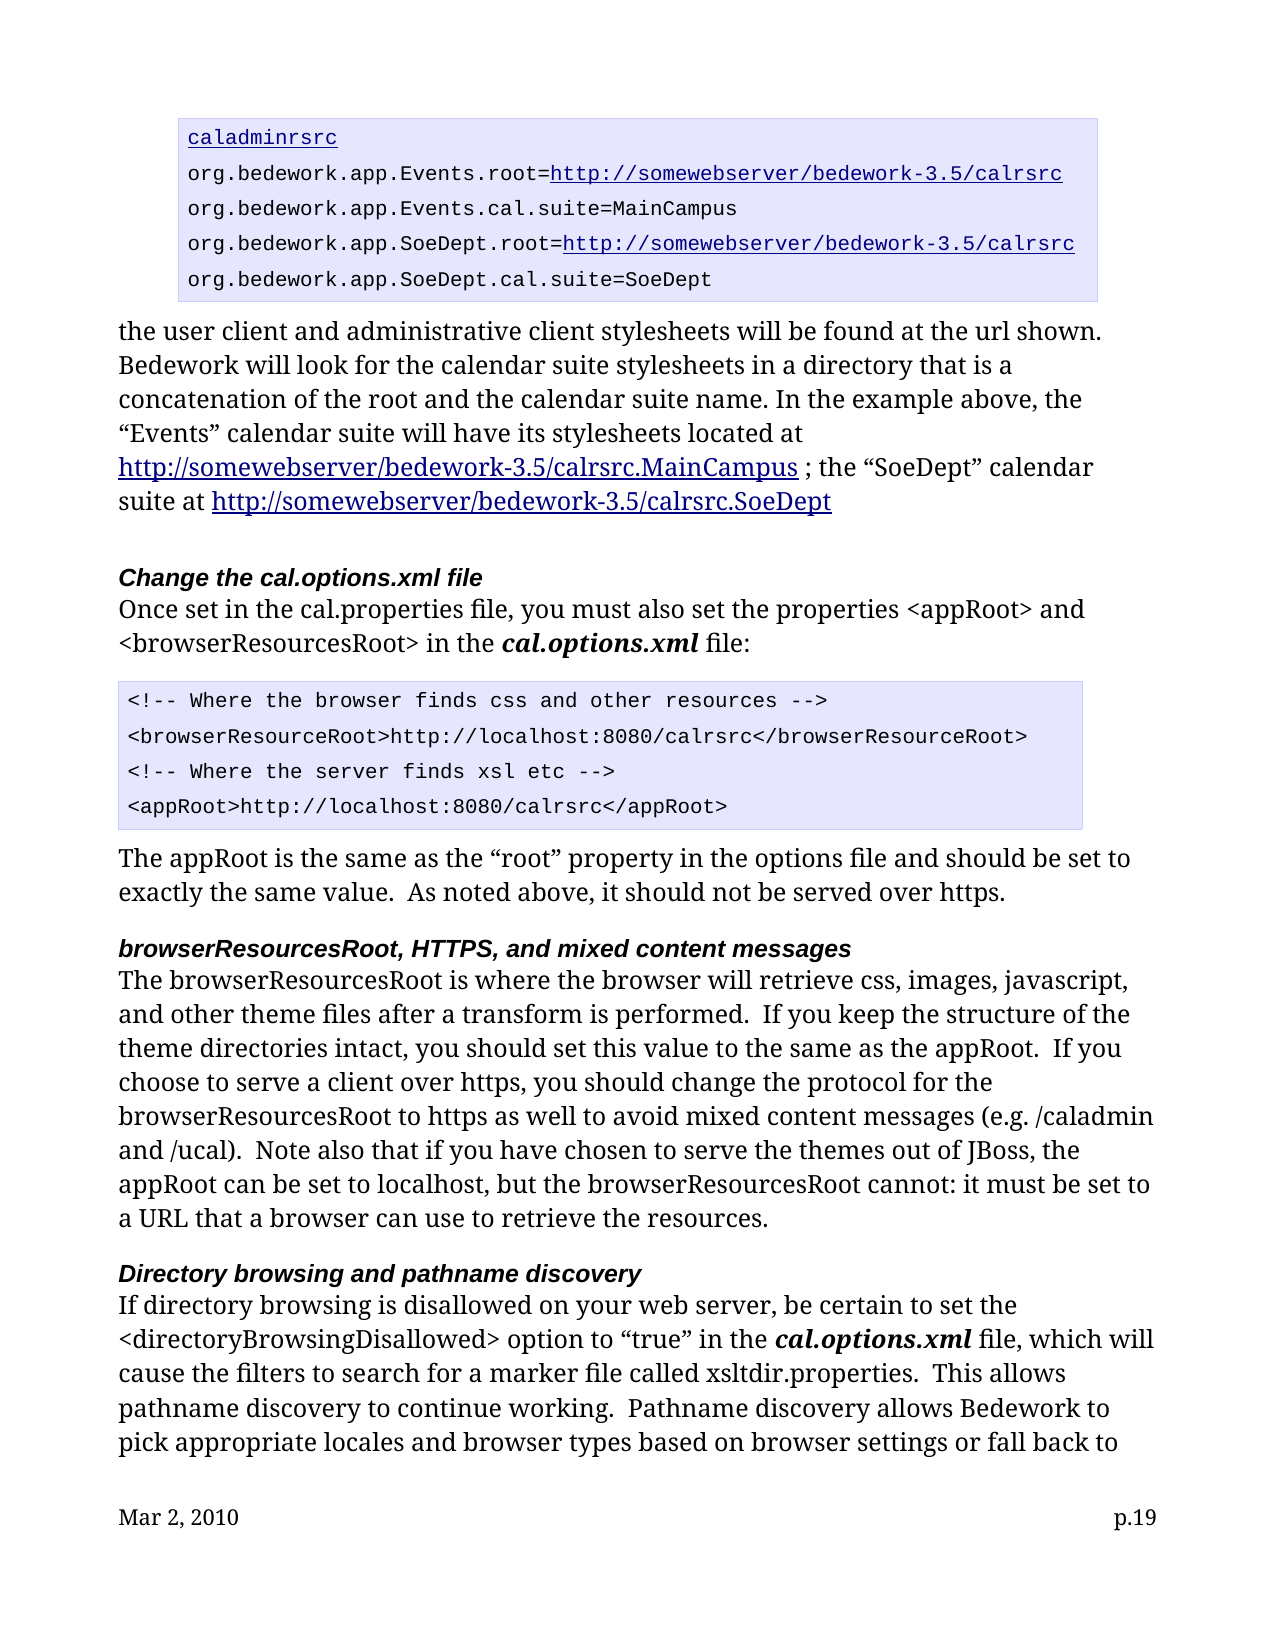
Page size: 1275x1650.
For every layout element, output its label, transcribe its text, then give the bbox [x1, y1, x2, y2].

text the user client and administrative client stylesheets will be found at the url shown. Bedework will look for the calendar suite stylesheets in a directory that is a concatenation of the root and the calendar suite name. In the example above, the “Events” calendar suite will have its stylesheets located at http://somewebserver/bedework-3.5/calrsrc.MainCampus ; the “SoeDept” calendar suite at http://somewebserver/bedework-3.5/calrsrc.SoeDept [118, 313, 1157, 518]
text <appRoot>http://localhost:8080/calrsrc</appRoot> [119, 787, 1082, 829]
subtitle browserResourcesRoot, HTTPS, and mixed content messages [118, 934, 1157, 962]
text <!-- Where the server finds xsl etc --> [119, 752, 1082, 785]
text The appRoot is the same as the “root” property in the options file and should be set to exactly the same value. As noted above, it should not be served over https. [118, 841, 1157, 909]
text Once set in the cal.properties file, you must also set the properties <appRoot> and <browserResourcesRoot> in the cal.options.xml file: [118, 592, 1157, 660]
text org.bedework.app.SoeDept.root=http://somewebserver/bedework-3.5/calrsrc [179, 224, 1097, 257]
text <!-- Where the browser finds css and other resources --> [119, 682, 1082, 714]
subtitle Change the cal.options.xml file [118, 564, 1157, 592]
text caladminrsrc [179, 119, 1097, 151]
text <browserResourceRoot>http://localhost:8080/calrsrc</browserResourceRoot> [119, 717, 1082, 749]
subtitle Directory browsing and pathname discovery [118, 1260, 1157, 1288]
text org.bedework.app.Events.cal.suite=MainCampus [179, 189, 1097, 222]
text The browserResourcesRoot is where the browser will retrieve css, images, javascript, and other theme files after a transform is performed. If you keep the structure of the theme directories intact, you should set this value to the same as the appRoot. If you choose to serve a client over https, you should change the protocol for the browserResourcesRoot to https as well to avoid mixed content messages (e.g. /caladmin and /ucal). Note also that if you have chosen to serve the themes out of JBoss, the appRoot can be set to localhost, but the browserResourcesRoot cannot: it must be set to a URL that a browser can use to retrieve the resources. [118, 962, 1157, 1235]
text org.bedework.app.SoeDept.cal.suite=SoeDept [179, 260, 1097, 301]
text If directory browsing is disallowed on your web server, be certain to set the <directoryBrowsingDisallowed> option to “true” in the cal.options.xml file, which will cause the filters to search for a marker file called xsltdir.properties. This allows pathname discovery to continue working. Pathname discovery allows Bedework to pick appropriate locales and browser types based on browser settings or fall back to [118, 1288, 1157, 1458]
text org.bedework.app.Events.root=http://somewebserver/bedework-3.5/calrsrc [179, 153, 1097, 186]
